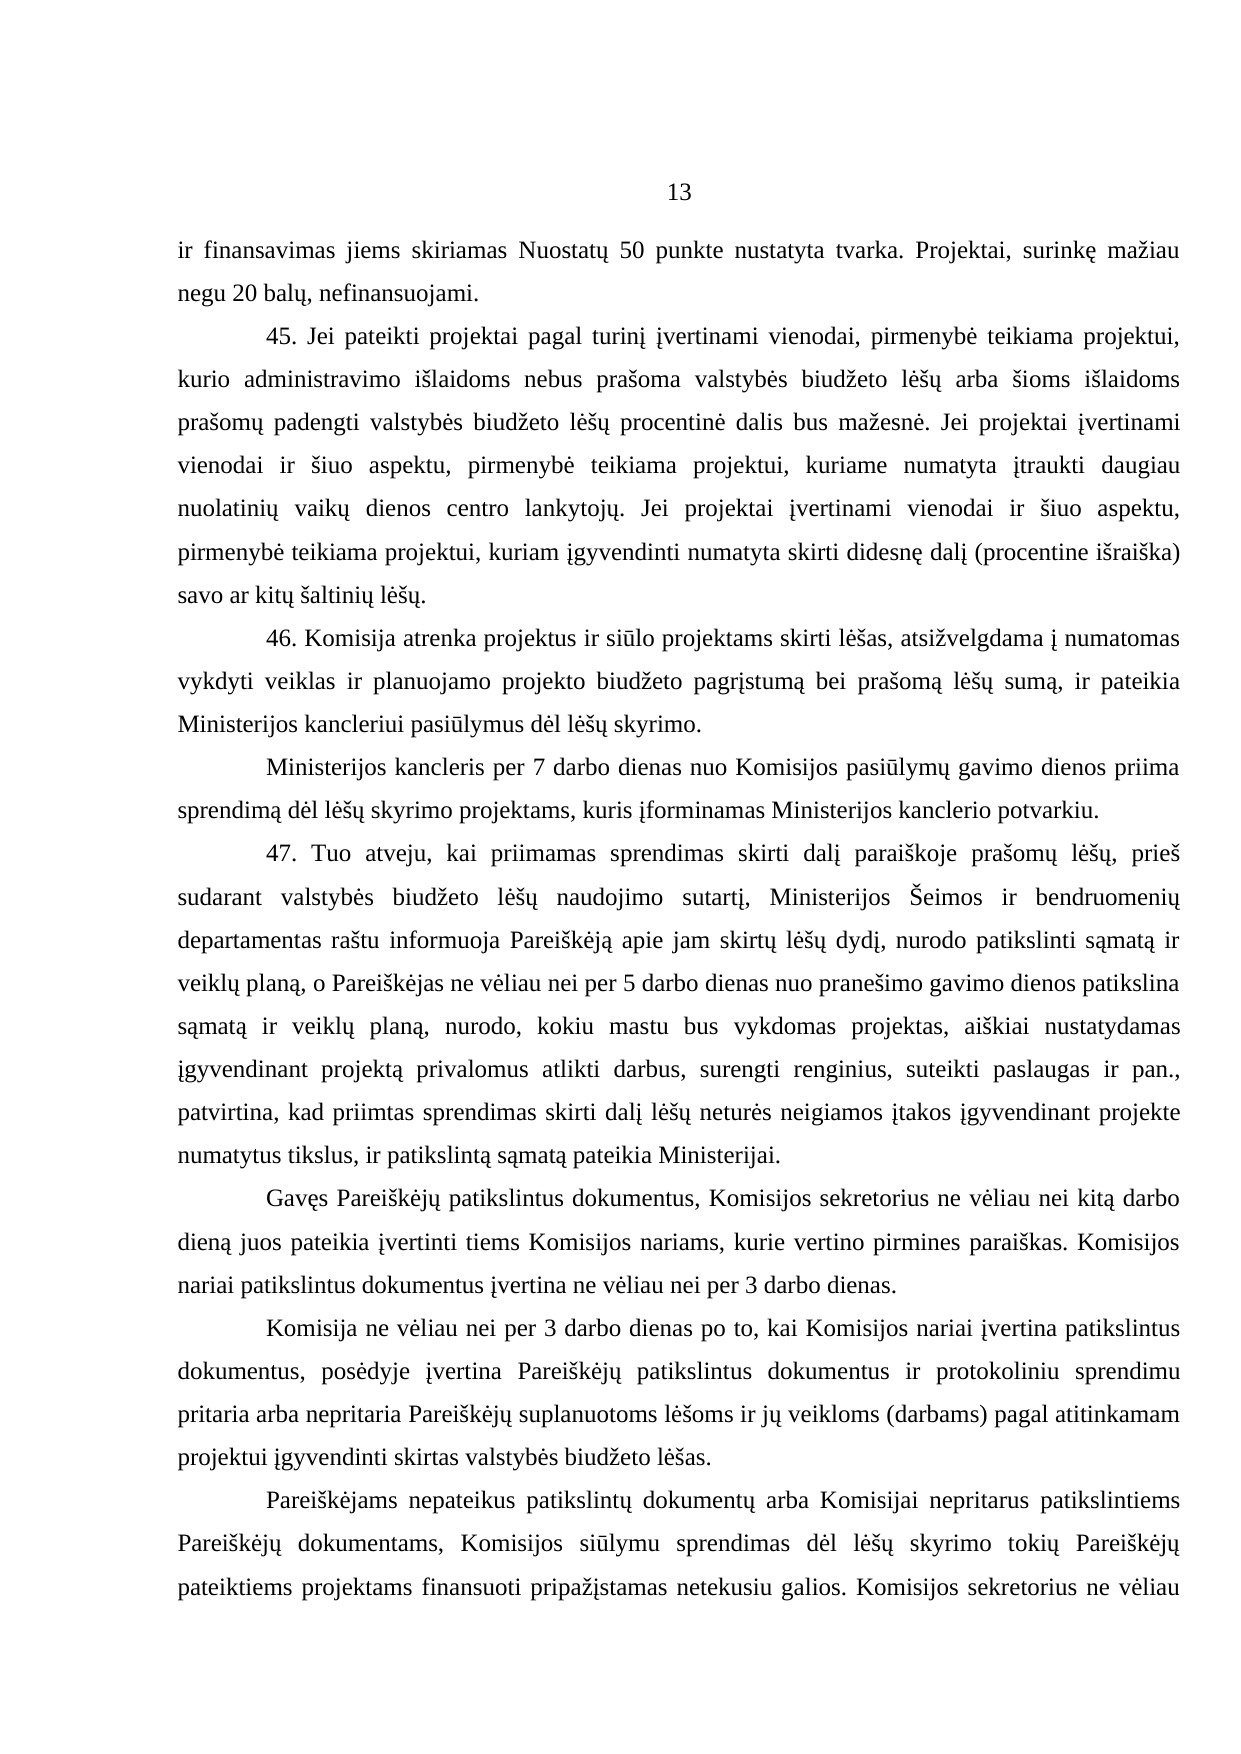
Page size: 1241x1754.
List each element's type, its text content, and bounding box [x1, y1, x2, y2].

text 45. Jei pateikti projektai pagal turinį įvertinami vienodai, pirmenybė teikiama projektui, kurio administravimo išlaidoms nebus prašoma valstybės biudžeto lėšų arba šioms išlaidoms prašomų padengti valstybės biudžeto lėšų procentinė dalis bus mažesnė. Jei projektai įvertinami vienodai ir šiuo aspektu, pirmenybė teikiama projektui, kuriame numatyta įtraukti daugiau nuolatinių vaikų dienos centro lankytojų. Jei projektai įvertinami vienodai ir šiuo aspektu, pirmenybė teikiama projektui, kuriam įgyvendinti numatyta skirti didesnę dalį (procentine išraiška) savo ar kitų šaltinių lėšų. [177, 321, 1181, 608]
text Ministerijos kancleris per 7 darbo dienas nuo Komisijos pasiūlymų gavimo dienos priima sprendimą dėl lėšų skyrimo projektams, kuris įforminamas Ministerijos kanclerio potvarkiu. [177, 752, 1181, 824]
text ir finansavimas jiems skiriamas Nuostatų 50 punkte nustatyta tvarka. Projektai, surinkę mažiau negu 20 balų, nefinansuojami. [177, 235, 1181, 307]
text Pareiškėjams nepateikus patikslintų dokumentų arba Komisijai nepritarus patikslintiems Pareiškėjų dokumentams, Komisijos siūlymu sprendimas dėl lėšų skyrimo tokių Pareiškėjų pateiktiems projektams finansuoti pripažįstamas netekusiu galios. Komisijos sekretorius ne vėliau [177, 1485, 1181, 1600]
text Gavęs Pareiškėjų patikslintus dokumentus, Komisijos sekretorius ne vėliau nei kitą darbo dieną juos pateikia įvertinti tiems Komisijos nariams, kurie vertino pirmines paraiškas. Komisijos nariai patikslintus dokumentus įvertina ne vėliau nei per 3 darbo dienas. [177, 1183, 1181, 1298]
text 47. Tuo atveju, kai priimamas sprendimas skirti dalį paraiškoje prašomų lėšų, prieš sudarant valstybės biudžeto lėšų naudojimo sutartį, Ministerijos Šeimos ir bendruomenių departamentas raštu informuoja Pareiškėją apie jam skirtų lėšų dydį, nurodo patikslinti sąmatą ir veiklų planą, o Pareiškėjas ne vėliau nei per 5 darbo dienas nuo pranešimo gavimo dienos patikslina sąmatą ir veiklų planą, nurodo, kokiu mastu bus vykdomas projektas, aiškiai nustatydamas įgyvendinant projektą privalomus atlikti darbus, surengti renginius, suteikti paslaugas ir pan., patvirtina, kad priimtas sprendimas skirti dalį lėšų neturės neigiamos įtakos įgyvendinant projekte numatytus tikslus, ir patikslintą sąmatą pateikia Ministerijai. [177, 838, 1181, 1169]
text 46. Komisija atrenka projektus ir siūlo projektams skirti lėšas, atsižvelgdama į numatomas vykdyti veiklas ir planuojamo projekto biudžeto pagrįstumą bei prašomą lėšų sumą, ir pateikia Ministerijos kancleriui pasiūlymus dėl lėšų skyrimo. [177, 623, 1181, 738]
text Komisija ne vėliau nei per 3 darbo dienas po to, kai Komisijos nariai įvertina patikslintus dokumentus, posėdyje įvertina Pareiškėjų patikslintus dokumentus ir protokoliniu sprendimu pritaria arba nepritaria Pareiškėjų suplanuotoms lėšoms ir jų veikloms (darbams) pagal atitinkamam projektui įgyvendinti skirtas valstybės biudžeto lėšas. [177, 1313, 1181, 1471]
